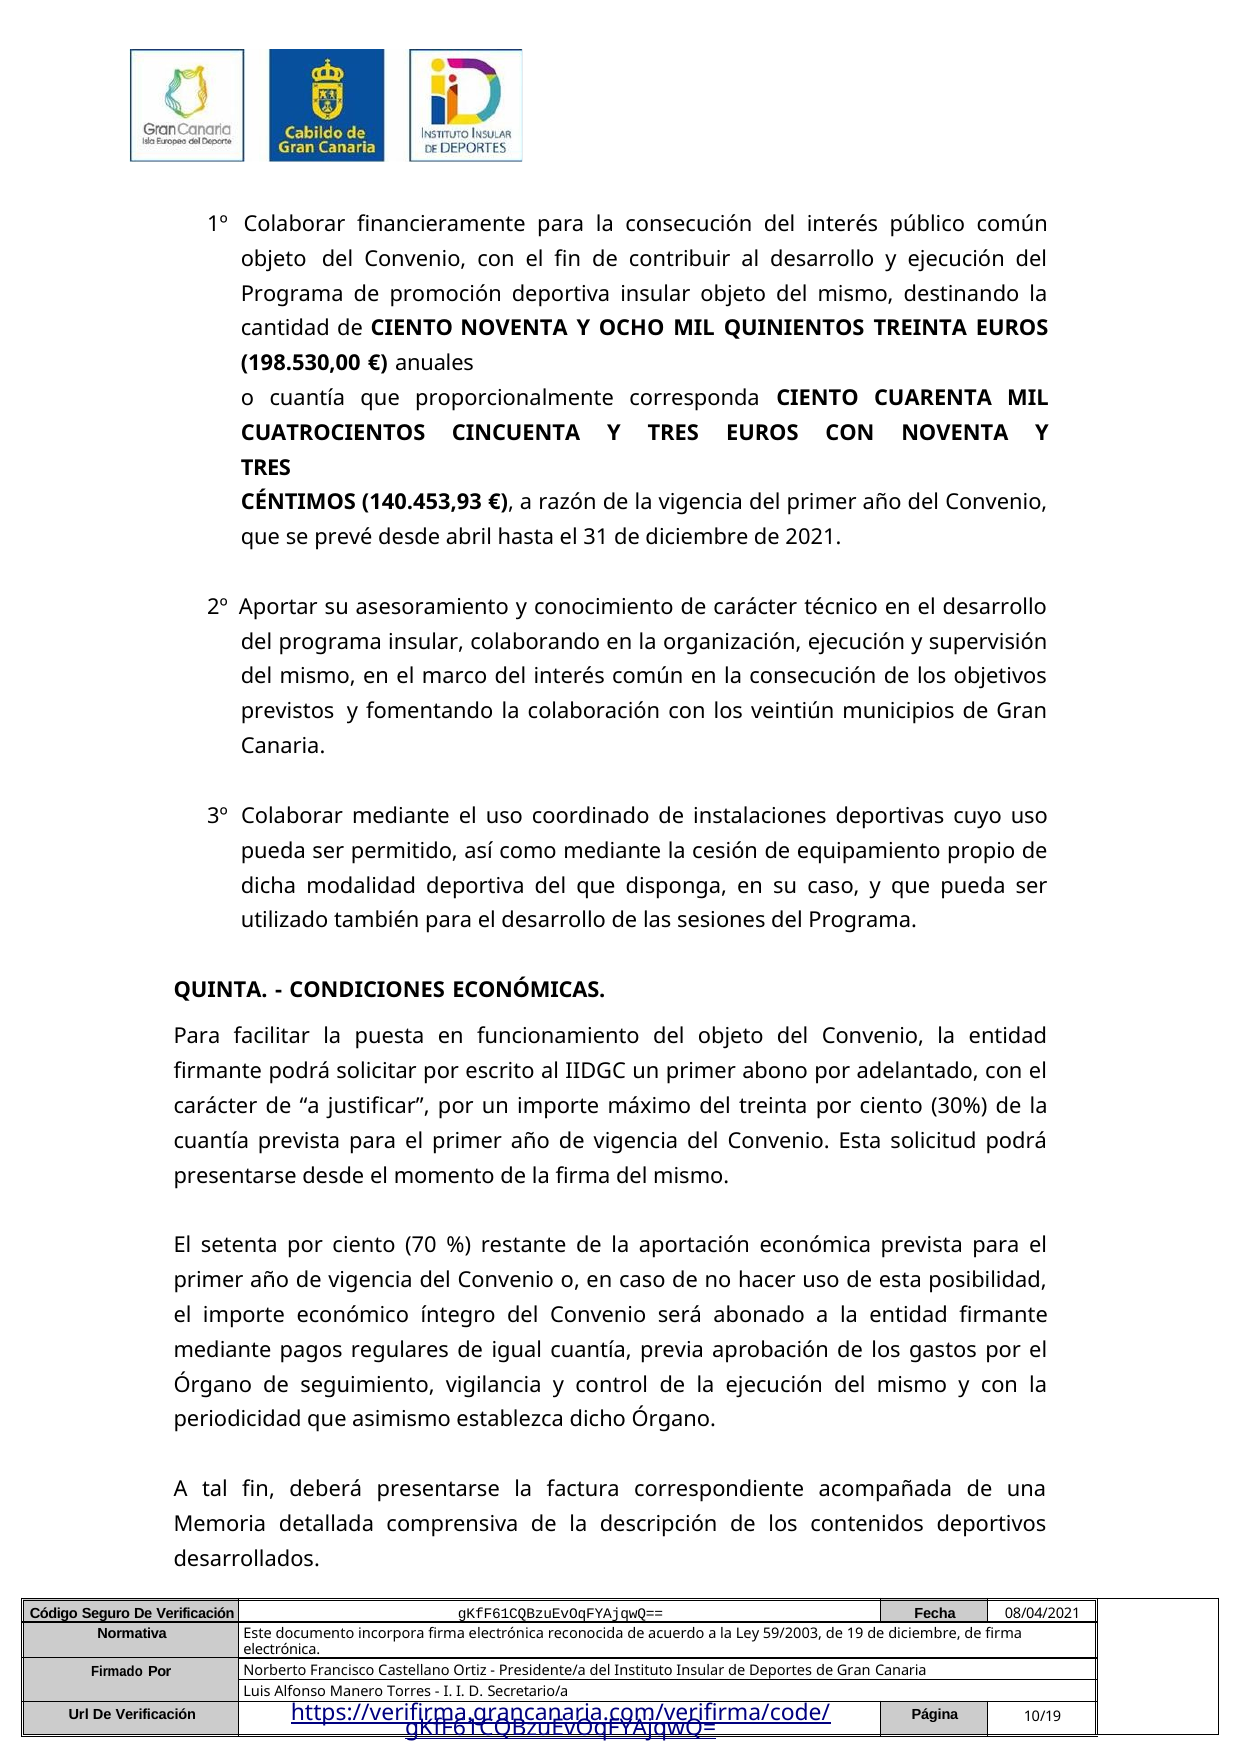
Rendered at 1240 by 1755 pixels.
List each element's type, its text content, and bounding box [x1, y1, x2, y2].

text El setenta por ciento (70 %) restante de la aportación económica prevista para el primer año de vigencia del Convenio o, en caso de no hacer uso de esta posibilidad, el importe económico íntegro del Convenio será abonado a la entidad firmante mediante pagos regulares de igual cuantía, previa aprobación de los gastos por el Órgano de seguimiento, vigilancia y control de la ejecución del mismo y con la periodicidad que asimismo establezca dicho Órgano. [173, 1229, 1049, 1433]
text o cuantía que proporcionalmente corresponda CIENTO CUARENTA MIL CUATROCIENTOS CINCUENTA Y TRES EUROS CON NOVENTA Y TRES [241, 382, 1049, 481]
subtitle QUINTA. - CONDICIONES ECONÓMICAS. [173, 974, 1225, 1004]
text A tal fin, deberá presentarse la factura correspondiente acompañada de una Memoria detallada comprensiva de la descripción de los contenidos deportivos desarrollados. [173, 1473, 1047, 1573]
text CÉNTIMOS (140.453,93 €), a razón de la vigencia del primer año del Convenio, que se prevé desde abril hasta el 31 de diciembre de 2021. [241, 486, 1048, 551]
text 1º Colaborar financieramente para la consecución del interés público común objeto del Convenio, con el fin de contribuir al desarrollo y ejecución del Programa de promoción deportiva insular objeto del mismo, destinando la cantidad de CIENTO NOVENTA Y OCHO MIL QUINIENTOS TREINTA EUROS (198.530,00 €) anuales [207, 208, 1049, 377]
text 3º Colaborar mediante el uso coordinado de instalaciones deportivas cuyo uso pueda ser permitido, así como mediante la cesión de equipamiento propio de dicha modalidad deportiva del que disponga, en su caso, y que pueda ser utilizado también para el desarrollo de las sesiones del Programa. [207, 800, 1048, 934]
text Para facilitar la puesta en funcionamiento del objeto del Convenio, la entidad firmante podrá solicitar por escrito al IIDGC un primer abono por adelantado, con el carácter de “a justificar”, por un importe máximo del treinta por ciento (30%) de la cuantía prevista para el primer año de vigencia del Convenio. Esta solicitud podrá presentarse desde el momento de la firma del mismo. [173, 1021, 1048, 1189]
text 2º Aportar su asesoramiento y conocimiento de carácter técnico en el desarrollo del programa insular, colaborando en la organización, ejecución y supervisión del mismo, en el marco del interés común en la consecución de los objetivos previstos y fomentando la colaboración con los veintiún municipios de Gran Canaria. [207, 591, 1048, 760]
